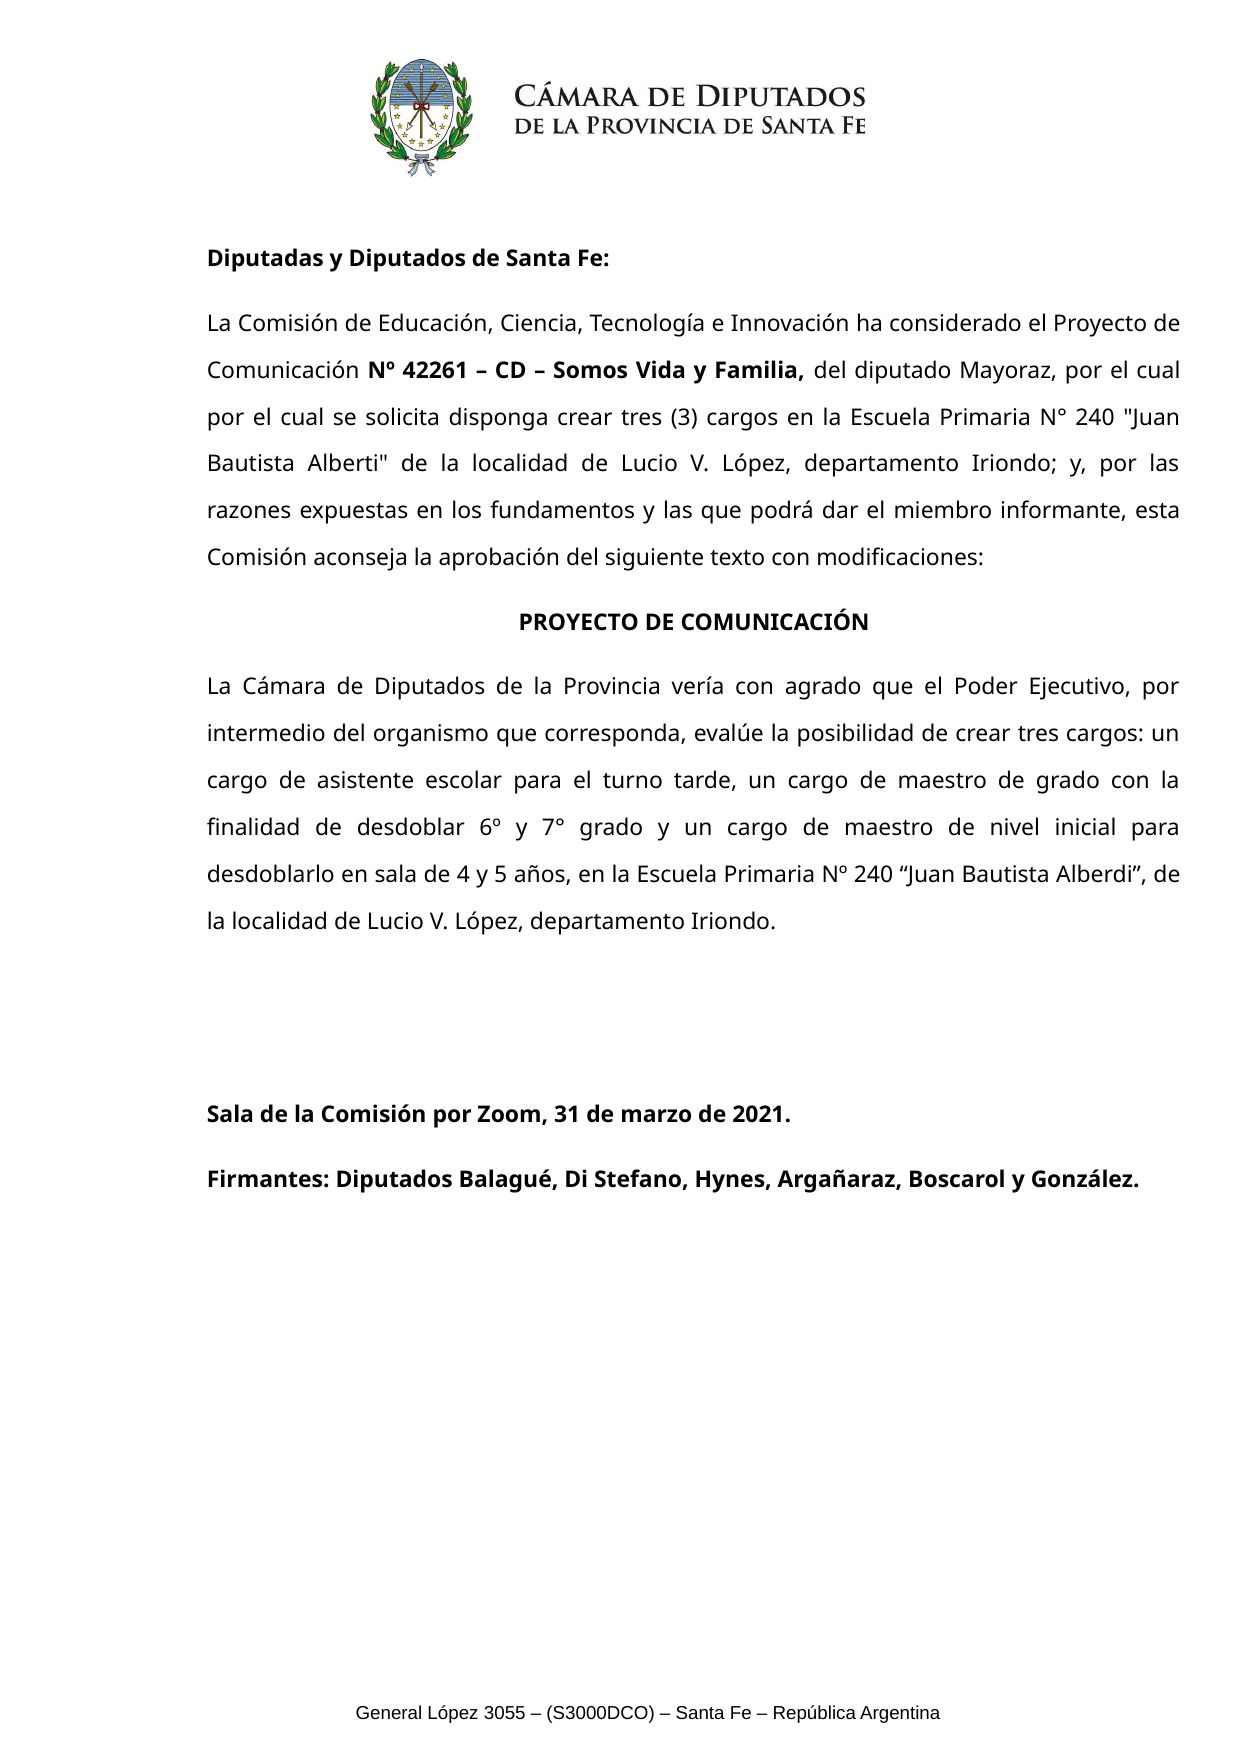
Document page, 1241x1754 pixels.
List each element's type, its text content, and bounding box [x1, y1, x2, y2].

text Firmantes: Diputados Balagué, Di Stefano, Hynes, Argañaraz, Boscarol y González. [207, 1163, 1181, 1194]
text PROYECTO DE COMUNICACIÓN [207, 606, 1181, 637]
text La Cámara de Diputados de la Provincia vería con agrado que el Poder Ejecutivo, por intermedio del organismo que corresponda, evalúe la posibilidad de crear tres cargos: un cargo de asistente escolar para el turno tarde, un cargo de maestro de grado con la finalidad de desdoblar 6º y 7° grado y un cargo de maestro de nivel inicial para desdoblarlo en sala de 4 y 5 años, en la Escuela Primaria Nº 240 “Juan Bautista Alberdi”, de la localidad de Lucio V. López, departamento Iriondo. [207, 670, 1181, 936]
text Diputadas y Diputados de Santa Fe: [207, 242, 1181, 273]
text Sala de la Comisión por Zoom, 31 de marzo de 2021. [207, 1098, 1181, 1130]
picture [370, 59, 866, 181]
text La Comisión de Educación, Ciencia, Tecnología e Innovación ha considerado el Proyecto de Comunicación Nº 42261 – CD – Somos Vida y Familia, del diputado Mayoraz, por el cual por el cual se solicita disponga crear tres (3) cargos en la Escuela Primaria N° 240 "Juan Bautista Alberti" de la localidad de Lucio V. López, departamento Iriondo; y, por las razones expuestas en los fundamentos y las que podrá dar el miembro informante, esta Comisión aconseja la aprobación del siguiente texto con modificaciones: [207, 307, 1181, 572]
